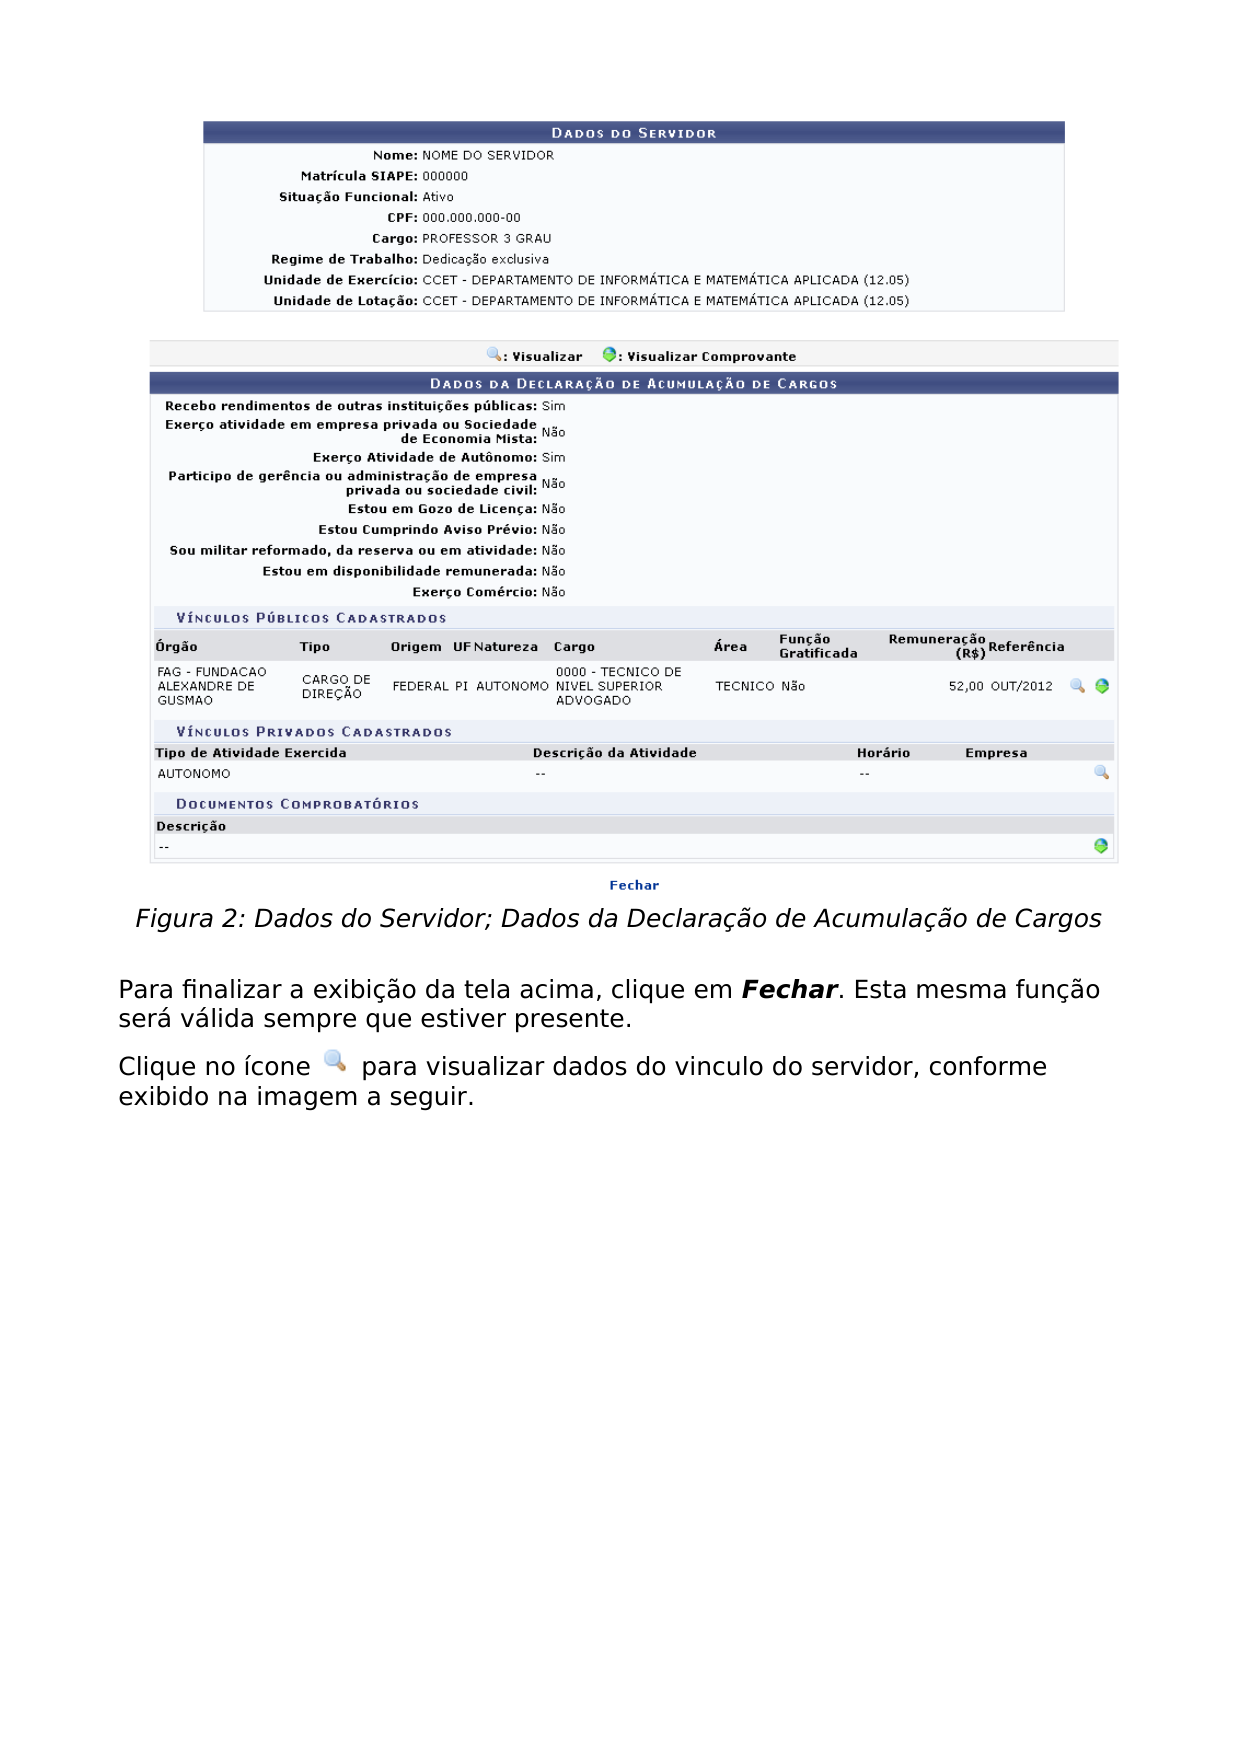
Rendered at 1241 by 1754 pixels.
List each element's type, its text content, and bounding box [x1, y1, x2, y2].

text Clique no ícone para visualizar dados do vinculo do servidor, conforme exibido na imagem a seguir. [118, 1046, 1122, 1111]
text Figura 2: Dados do Servidor; Dados da Declaração de Acumulação de Cargos [118, 905, 1122, 933]
text Para finalizar a exibição da tela acima, clique em Fechar. Esta mesma função será válida sempre que estiver presente. [118, 975, 1122, 1033]
picture [118, 118, 1123, 905]
picture [318, 1046, 354, 1076]
